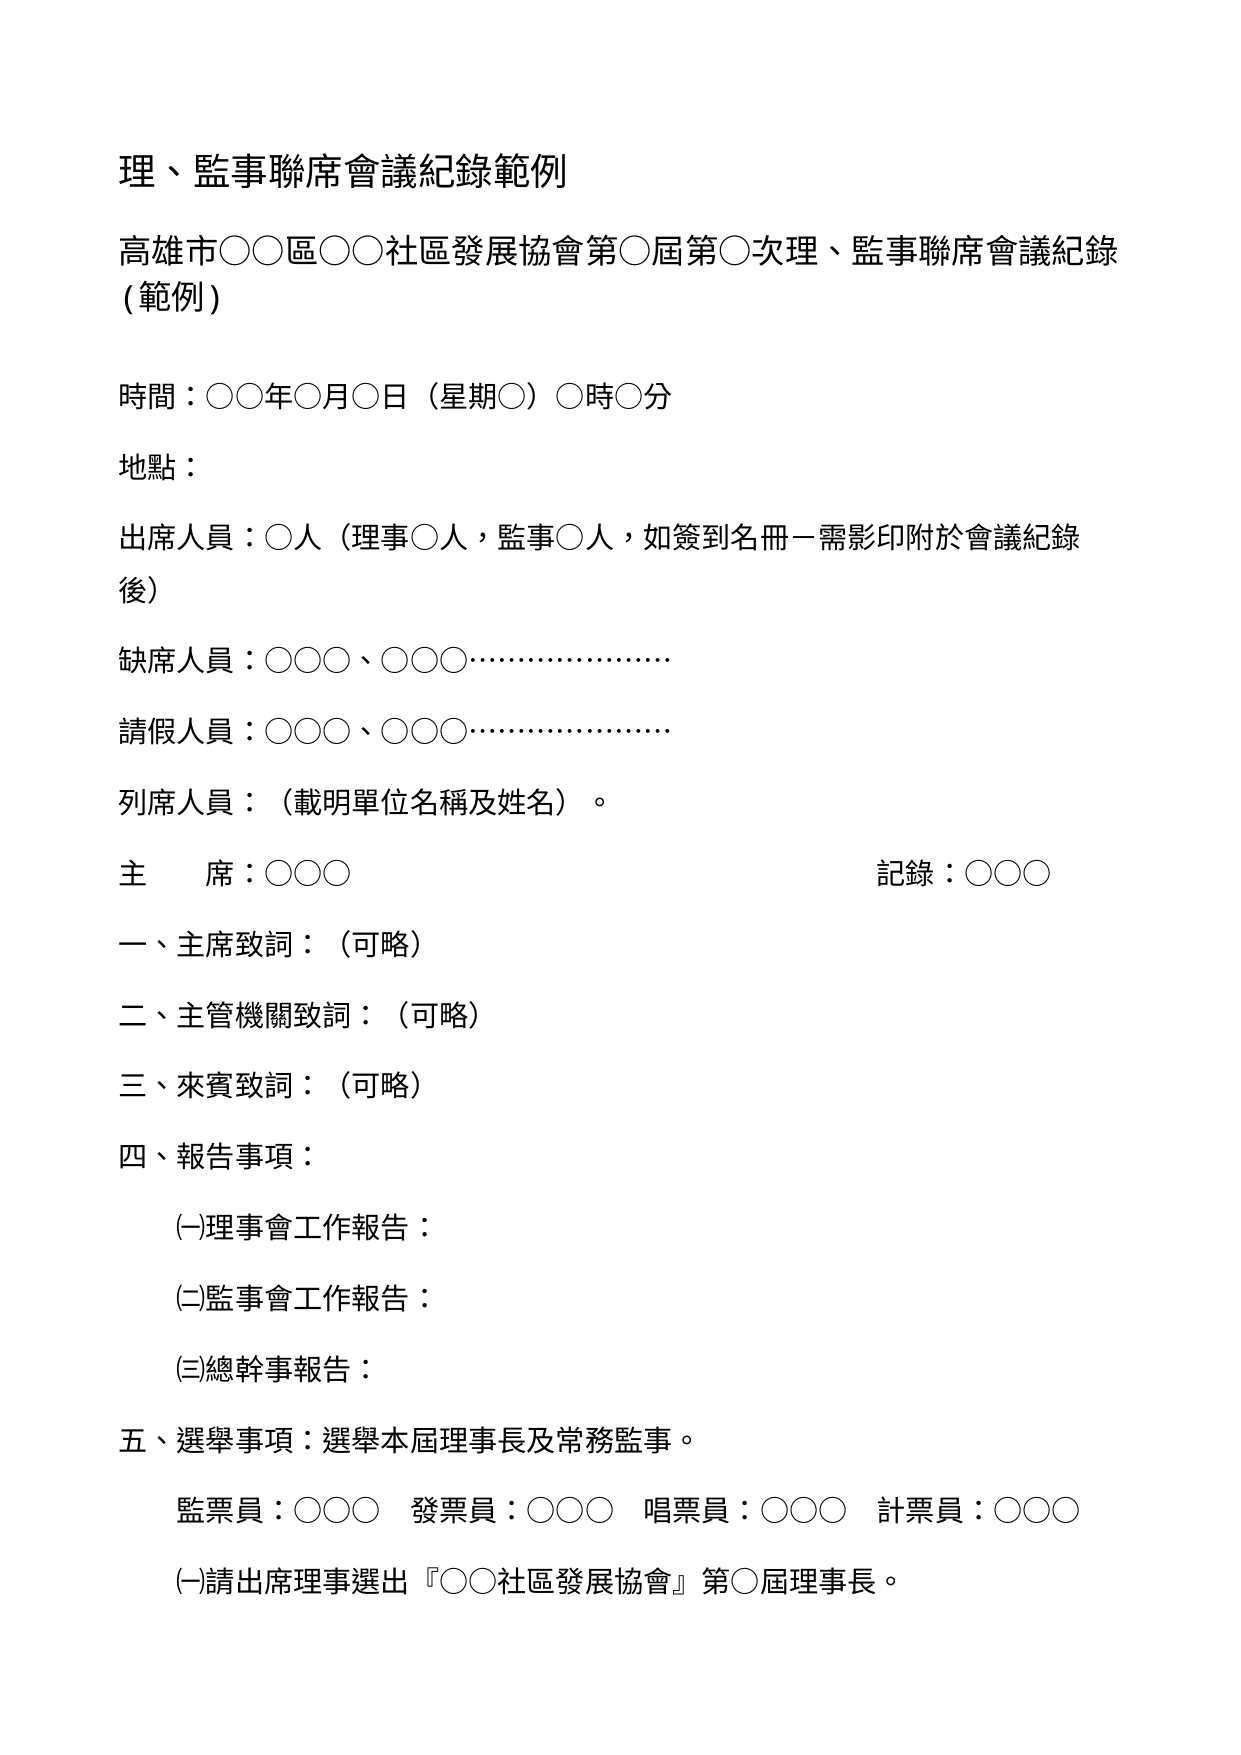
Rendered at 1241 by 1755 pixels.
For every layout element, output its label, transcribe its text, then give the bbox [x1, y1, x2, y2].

text 出席人員：○人（理事○人，監事○人，如簽到名冊－需影印附於會議紀錄後） [118, 507, 1122, 611]
text 三、來賓致詞：（可略） [118, 1055, 1122, 1107]
text 五、選舉事項：選舉本屆理事長及常務監事。 [118, 1409, 1122, 1461]
text ㈠請出席理事選出『○○社區發展協會』第○屆理事長。 [118, 1551, 1122, 1603]
text 缺席人員：○○○、○○○………………… [118, 630, 1122, 682]
text 主 席：○○○ 記錄：○○○ [118, 843, 1122, 895]
text 列席人員：（載明單位名稱及姓名）。 [118, 772, 1122, 824]
text ㈢總幹事報告： [118, 1338, 1122, 1391]
text 請假人員：○○○、○○○………………… [118, 701, 1122, 753]
text 時間：○○年○月○日（星期○）○時○分 [118, 366, 1122, 418]
text ㈠理事會工作報告： [118, 1197, 1122, 1249]
text 四、報告事項： [118, 1126, 1122, 1178]
text 地點： [118, 436, 1122, 488]
text ㈡監事會工作報告： [118, 1268, 1122, 1320]
text 高雄市○○區○○社區發展協會第○屆第○次理、監事聯席會議紀錄(範例) [118, 227, 1122, 319]
text 一、主席致詞：（可略） [118, 913, 1122, 966]
text 理、監事聯席會議紀錄範例 [118, 127, 1122, 189]
text 二、主管機關致詞：（可略） [118, 984, 1122, 1036]
text 監票員：○○○ 發票員：○○○ 唱票員：○○○ 計票員：○○○ [118, 1480, 1122, 1532]
